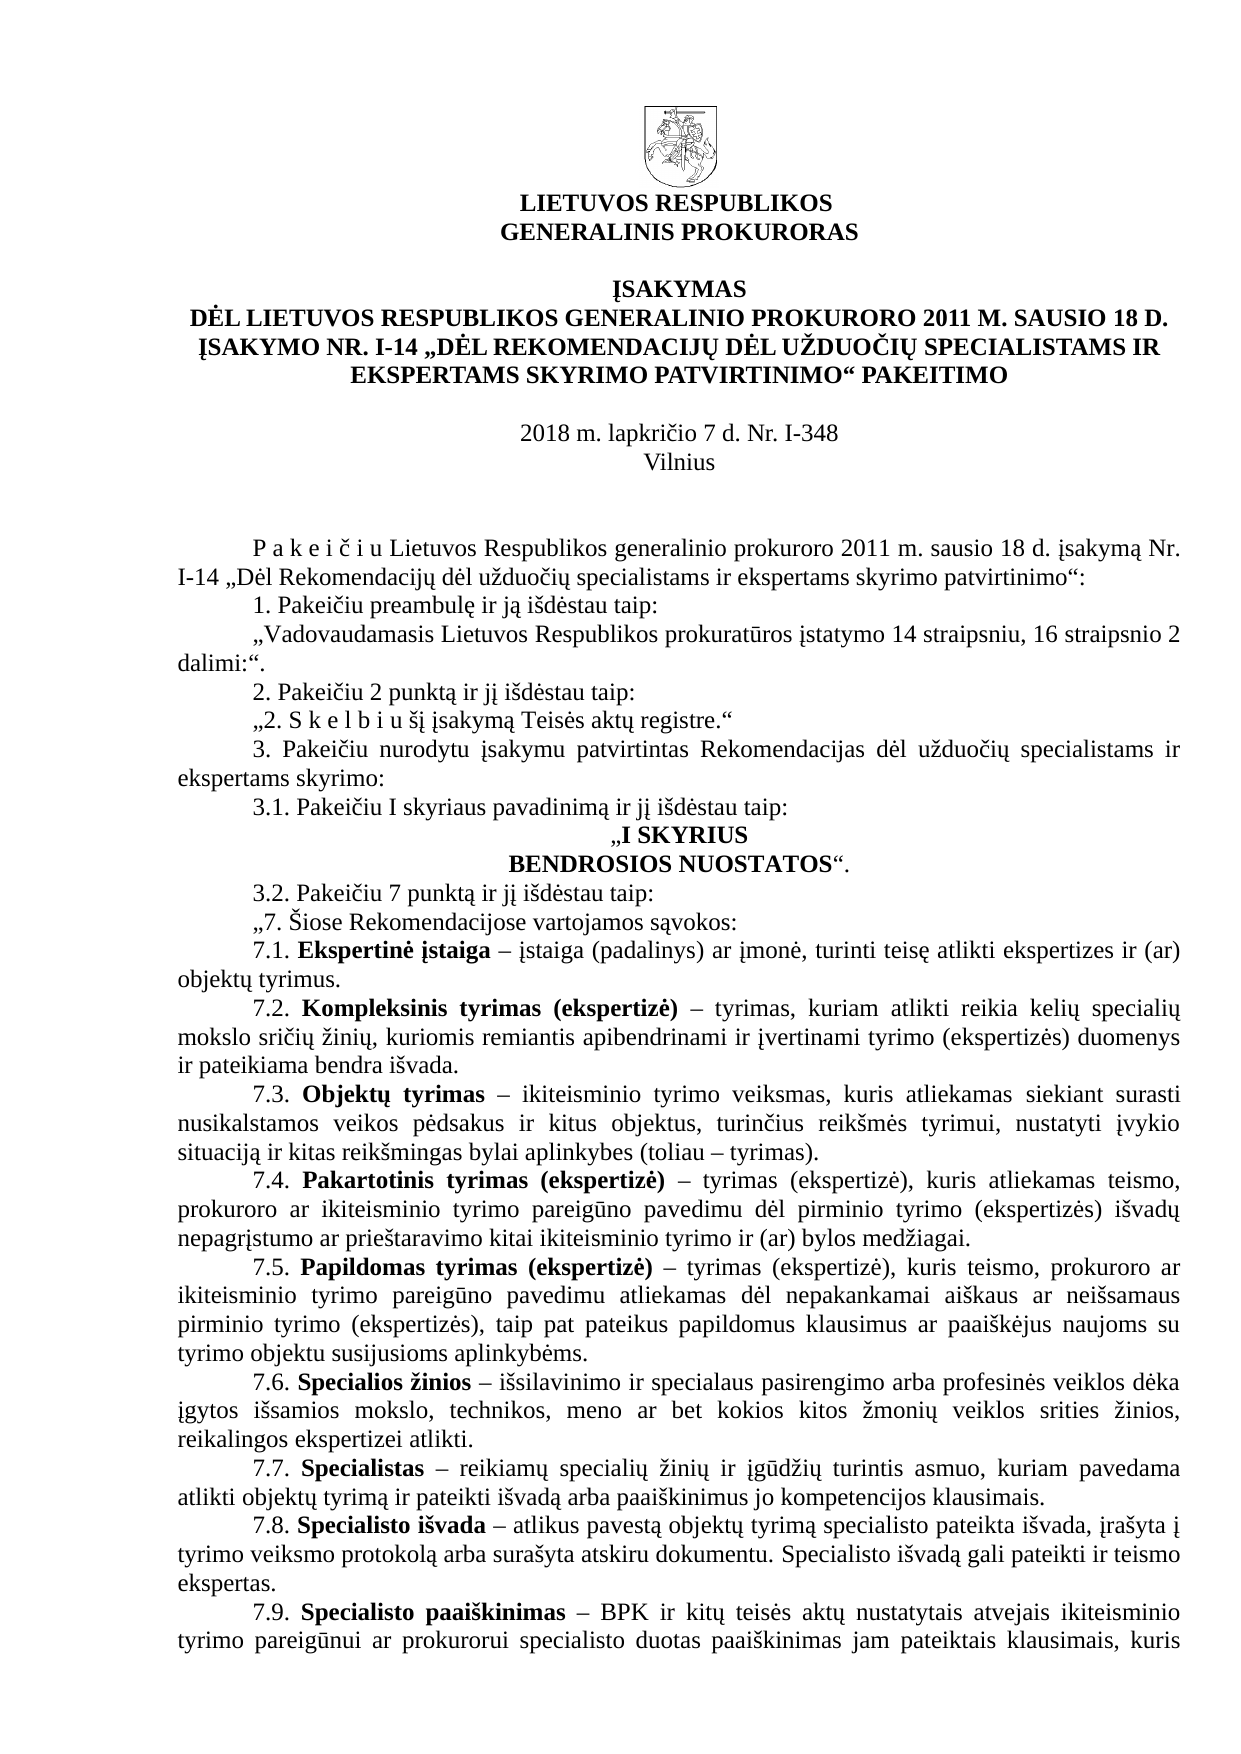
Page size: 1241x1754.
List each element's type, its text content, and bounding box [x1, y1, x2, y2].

text 1. Pakeičiu preambulę ir ją išdėstau taip: [177, 590, 1181, 619]
text 7.6. Specialios žinios – išsilavinimo ir specialaus pasirengimo arba profesinės veiklos dėka įgytos išsamios mokslo, technikos, meno ar bet kokios kitos žmonių veiklos srities žinios, reikalingos ekspertizei atlikti. [177, 1367, 1181, 1453]
text „7. Šiose rekomendacijose vartojamos sąvokos: [177, 907, 1181, 935]
text 7.5. Papildomas tyrimas (ekspertizė) – tyrimas (ekspertizė), kuris teismo, prokuroro ar ikiteisminio tyrimo pareigūno pavedimu atliekamas dėl nepakankamai aiškaus ar neišsamaus pirminio tyrimo (ekspertizės), taip pat pateikus papildomus klausimus ar paaiškėjus naujoms su tyrimo objektu susijusioms aplinkybėms. [177, 1252, 1181, 1367]
text 7.9. Specialisto paaiškinimas – BPK ir kitų teisės aktų nustatytais atvejais ikiteisminio tyrimo pareigūnui ar prokurorui specialisto duotas paaiškinimas jam pateiktais klausimais, kuris [177, 1597, 1181, 1654]
text 3. Pakeičiu nurodytu įsakymu patvirtintas Rekomendacijas dėl užduočių specialistams ir ekspertams skyrimo: [177, 734, 1181, 792]
text BENDROSIOS NUOSTATOS“. [177, 849, 1181, 878]
text 7.2. Kompleksinis tyrimas (ekspertizė) – tyrimas, kuriam atlikti reikia kelių specialių mokslo sričių žinių, kuriomis remiantis apibendrinami ir įvertinami tyrimo (ekspertizės) duomenys ir pateikiama bendra išvada. [177, 993, 1181, 1079]
text 7.7. Specialistas – reikiamų specialių žinių ir įgūdžių turintis asmuo, kuriam pavedama atlikti objektų tyrimą ir pateikti išvadą arba paaiškinimus jo kompetencijos klausimais. [177, 1453, 1181, 1510]
text Pakeičiu Lietuvos Respublikos generalinio prokuroro 2011 m. sausio 18 d. įsakymą Nr. I-14 „Dėl Rekomendacijų dėl užduočių specialistams ir ekspertams skyrimo patvirtinimo“: [177, 533, 1181, 590]
text ĮSAKYMAS [177, 274, 1181, 303]
text „Vadovaudamasis Lietuvos Respublikos prokuratūros įstatymo 14 straipsniu, 16 straipsnio 2 dalimi:“. [177, 619, 1181, 677]
text „I SKYRIUS [177, 820, 1181, 849]
text 7.4. Pakartotinis tyrimas (ekspertizė) – tyrimas (ekspertizė), kuris atliekamas teismo, prokuroro ar ikiteisminio tyrimo pareigūno pavedimu dėl pirminio tyrimo (ekspertizės) išvadų nepagrįstumo ar prieštaravimo kitai ikiteisminio tyrimo ir (ar) bylos medžiagai. [177, 1165, 1181, 1252]
text 7.8. Specialisto išvada – atlikus pavestą objektų tyrimą specialisto pateikta išvada, įrašyta į tyrimo veiksmo protokolą arba surašyta atskiru dokumentu. Specialisto išvadą gali pateikti ir teismo ekspertas. [177, 1510, 1181, 1597]
text 2018 m. lapkričio 7 d. Nr. I-348 [177, 418, 1181, 447]
text 7.1. Ekspertinė įstaiga – įstaiga (padalinys) ar įmonė, turinti teisę atlikti ekspertizes ir (ar) objektų tyrimus. [177, 935, 1181, 993]
text 3.1. Pakeičiu I skyriaus pavadinimą ir jį išdėstau taip: [177, 792, 1181, 820]
text LIETUVOS RESPUBLIKOS [177, 188, 1181, 217]
text 2. Pakeičiu 2 punktą ir jį išdėstau taip: [177, 677, 1181, 705]
text DĖL LIETUVOS RESPUBLIKOS GENERALINIO PROKURORO 2011 M. SAUSIO 18 D. ĮSAKYMO NR. I-14 „DĖL REKOMENDACIJŲ DĖL UŽDUOČIŲ SPECIALISTAMS IR EKSPERTAMS SKYRIMO PATVIRTINIMO“ PAKEITIMO [177, 303, 1181, 389]
text GENERALINIS PROKURORAS [177, 217, 1181, 245]
text „2. Skelbiu šį įsakymą Teisės aktų registre.“ [177, 705, 1181, 734]
text 7.3. Objektų tyrimas – ikiteisminio tyrimo veiksmas, kuris atliekamas siekiant surasti nusikalstamos veikos pėdsakus ir kitus objektus, turinčius reikšmės tyrimui, nustatyti įvykio situaciją ir kitas reikšmingas bylai aplinkybes (toliau – tyrimas). [177, 1079, 1181, 1165]
text 3.2. Pakeičiu 7 punktą ir jį išdėstau taip: [177, 878, 1181, 907]
text Vilnius [177, 447, 1181, 475]
